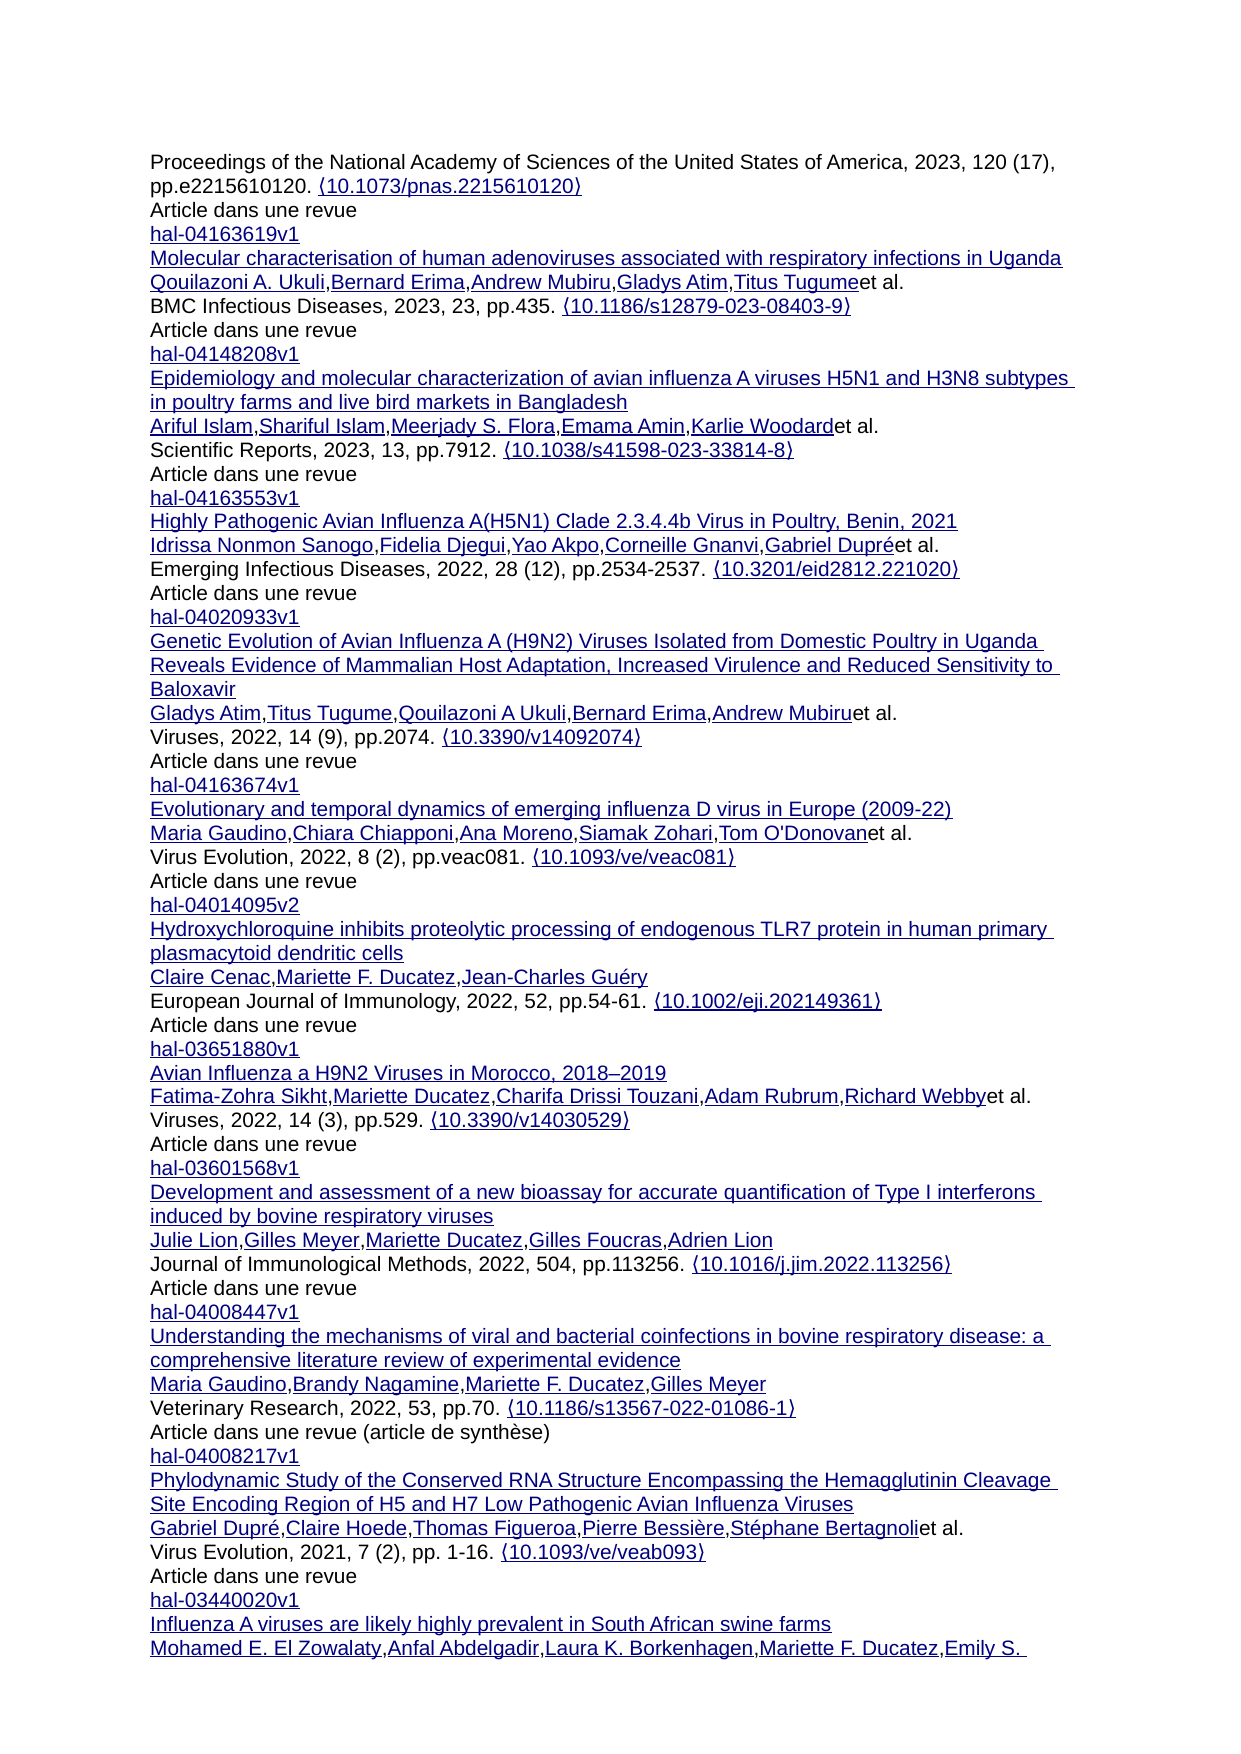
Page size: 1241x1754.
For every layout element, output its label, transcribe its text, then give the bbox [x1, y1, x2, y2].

table_cell Highly Pathogenic Avian Influenza A(H5N1) Clade 2.3.4.4b Virus in Poultry, Benin, 2021 Idrissa Nonmon Sanogo,Fidelia Djegui,Yao Akpo,Corneille Gnanvi,Gabriel Dupréet al. Emerging Infectious Diseases, 2022, 28 (12), pp.2534-2537. ⟨10.3201/eid2812.221020⟩ Article dans une revue hal-04020933v1 [150, 509, 1090, 629]
table_cell Avian Influenza a H9N2 Viruses in Morocco, 2018–2019 Fatima-Zohra Sikht,Mariette Ducatez,Charifa Drissi Touzani,Adam Rubrum,Richard Webbyet al. Viruses, 2022, 14 (3), pp.529. ⟨10.3390/v14030529⟩ Article dans une revue hal-03601568v1 [150, 1060, 1090, 1180]
table_cell Phylodynamic Study of the Conserved RNA Structure Encompassing the Hemagglutinin Cleavage Site Encoding Region of H5 and H7 Low Pathogenic Avian Influenza Viruses Gabriel Dupré,Claire Hoede,Thomas Figueroa,Pierre Bessière,Stéphane Bertagnoliet al. Virus Evolution, 2021, 7 (2), pp. 1-16. ⟨10.1093/ve/veab093⟩ Article dans une revue hal-03440020v1 [150, 1468, 1090, 1611]
table_cell Evolutionary and temporal dynamics of emerging influenza D virus in Europe (2009-22) Maria Gaudino,Chiara Chiapponi,Ana Moreno,Siamak Zohari,Tom O'Donovanet al. Virus Evolution, 2022, 8 (2), pp.veac081. ⟨10.1093/ve/veac081⟩ Article dans une revue hal-04014095v2 [150, 797, 1090, 917]
table_cell Genetic Evolution of Avian Influenza A (H9N2) Viruses Isolated from Domestic Poultry in Uganda Reveals Evidence of Mammalian Host Adaptation, Increased Virulence and Reduced Sensitivity to Baloxavir Gladys Atim,Titus Tugume,Qouilazoni A Ukuli,Bernard Erima,Andrew Mubiruet al. Viruses, 2022, 14 (9), pp.2074. ⟨10.3390/v14092074⟩ Article dans une revue hal-04163674v1 [150, 629, 1090, 797]
table_cell Proceedings of the National Academy of Sciences of the United States of America, 2023, 120 (17), pp.e2215610120. ⟨10.1073/pnas.2215610120⟩ Article dans une revue hal-04163619v1 [150, 150, 1090, 246]
table_cell Influenza A viruses are likely highly prevalent in South African swine farms Mohamed E. El Zowalaty,Anfal Abdelgadir,Laura K. Borkenhagen,Mariette F. Ducatez,Emily S. [150, 1611, 1090, 1659]
table_cell Hydroxychloroquine inhibits proteolytic processing of endogenous TLR7 protein in human primary plasmacytoid dendritic cells Claire Cenac,Mariette F. Ducatez,Jean‐Charles Guéry European Journal of Immunology, 2022, 52, pp.54-61. ⟨10.1002/eji.202149361⟩ Article dans une revue hal-03651880v1 [150, 917, 1090, 1060]
table_cell Molecular characterisation of human adenoviruses associated with respiratory infections in Uganda Qouilazoni A. Ukuli,Bernard Erima,Andrew Mubiru,Gladys Atim,Titus Tugumeet al. BMC Infectious Diseases, 2023, 23, pp.435. ⟨10.1186/s12879-023-08403-9⟩ Article dans une revue hal-04148208v1 [150, 246, 1090, 366]
table_cell Epidemiology and molecular characterization of avian influenza A viruses H5N1 and H3N8 subtypes in poultry farms and live bird markets in Bangladesh Ariful Islam,Shariful Islam,Meerjady S. Flora,Emama Amin,Karlie Woodardet al. Scientific Reports, 2023, 13, pp.7912. ⟨10.1038/s41598-023-33814-8⟩ Article dans une revue hal-04163553v1 [150, 366, 1090, 509]
table_cell Understanding the mechanisms of viral and bacterial coinfections in bovine respiratory disease: a comprehensive literature review of experimental evidence Maria Gaudino,Brandy Nagamine,Mariette F. Ducatez,Gilles Meyer Veterinary Research, 2022, 53, pp.70. ⟨10.1186/s13567-022-01086-1⟩ Article dans une revue (article de synthèse) hal-04008217v1 [150, 1324, 1090, 1468]
table_cell Development and assessment of a new bioassay for accurate quantification of Type I interferons induced by bovine respiratory viruses Julie Lion,Gilles Meyer,Mariette Ducatez,Gilles Foucras,Adrien Lion Journal of Immunological Methods, 2022, 504, pp.113256. ⟨10.1016/j.jim.2022.113256⟩ Article dans une revue hal-04008447v1 [150, 1180, 1090, 1324]
